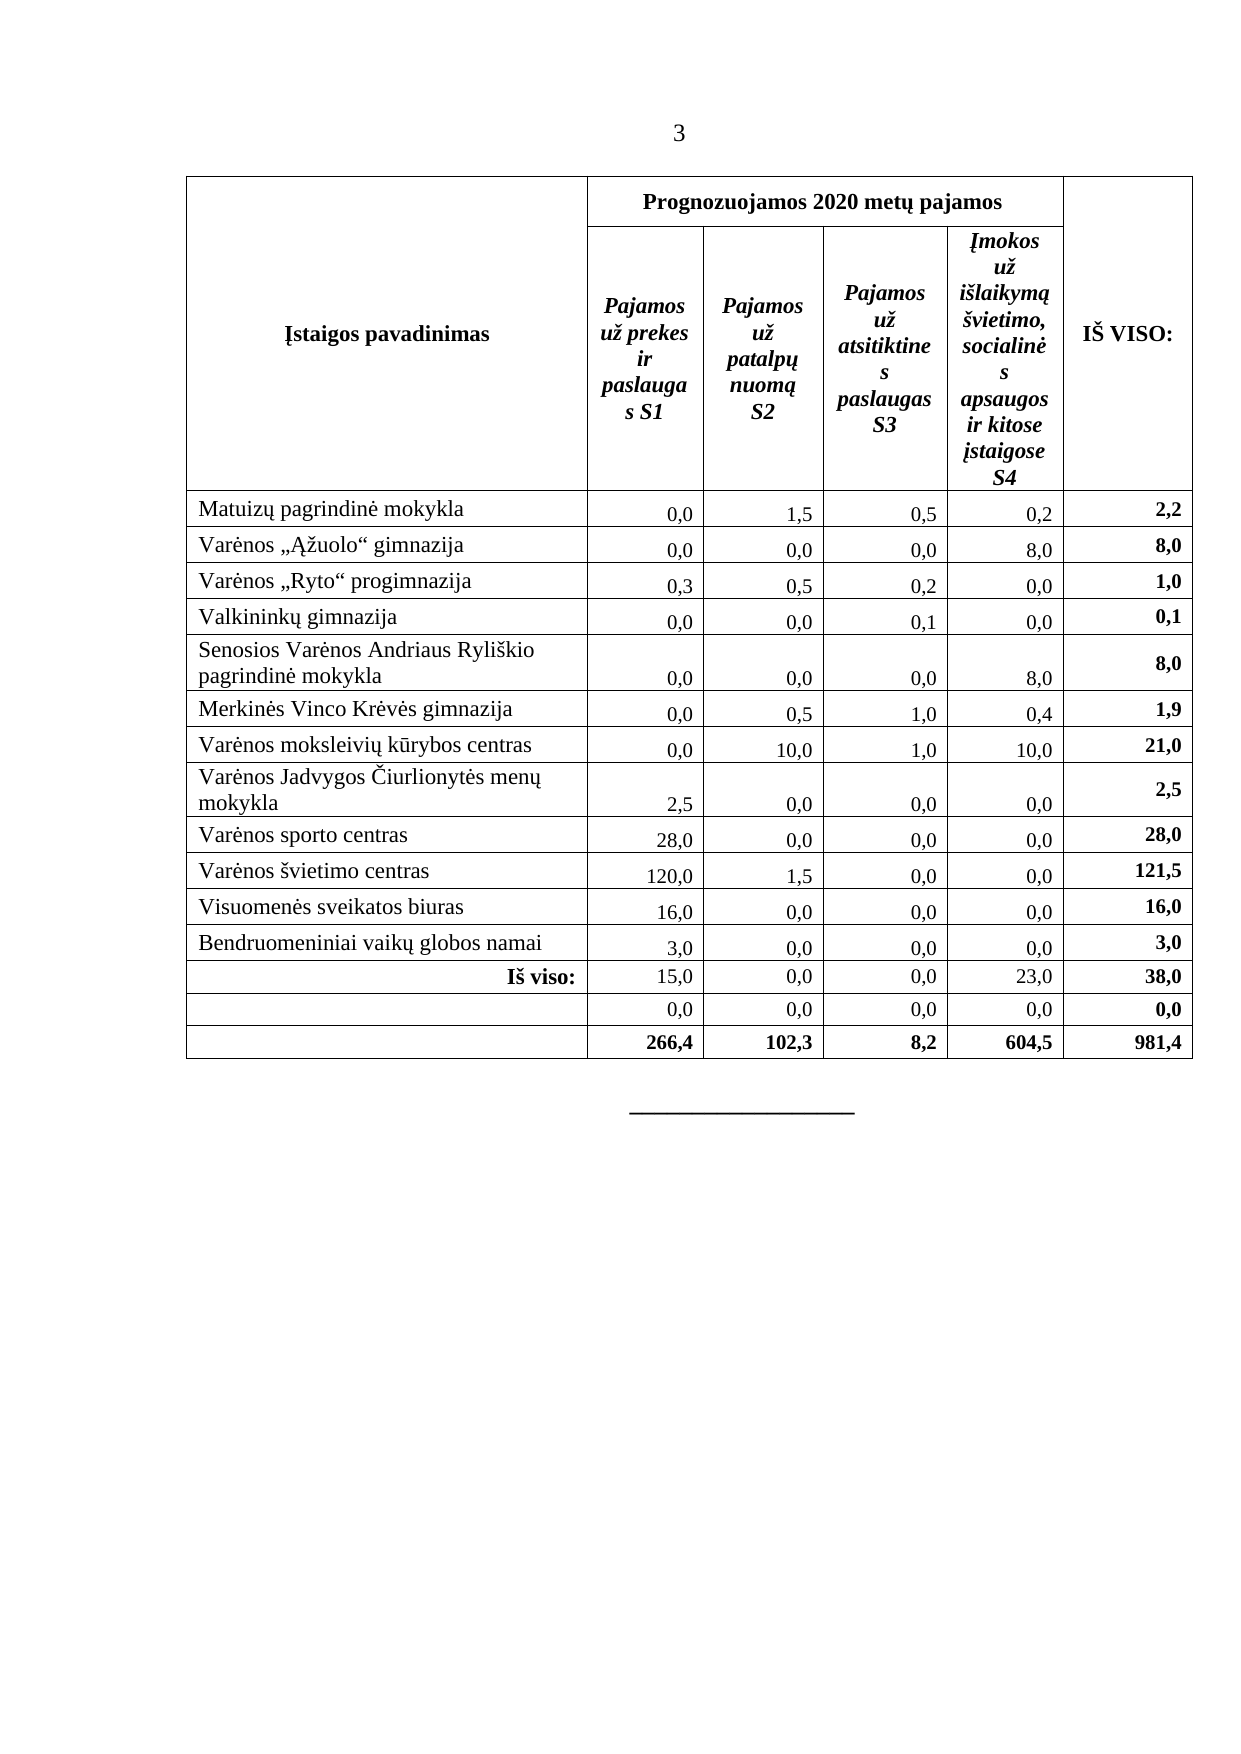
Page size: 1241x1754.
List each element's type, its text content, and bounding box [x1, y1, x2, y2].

table_cell 604,5 [948, 1026, 1063, 1058]
table_cell 0,0 [704, 527, 823, 562]
table_cell Varėnos „Ryto“ progimnazija [187, 563, 587, 598]
table_cell 8,0 [1064, 527, 1192, 562]
table_cell Varėnos švietimo centras [187, 853, 587, 888]
table_cell 10,0 [948, 727, 1063, 762]
table_cell 1,5 [704, 853, 823, 888]
table_cell Merkinės Vinco Krėvės gimnazija [187, 691, 587, 726]
table_cell 8,0 [1064, 635, 1192, 690]
table_cell 2,2 [1064, 491, 1192, 526]
table_cell 0,2 [948, 491, 1063, 526]
table_cell 8,0 [948, 527, 1063, 562]
table_cell 0,0 [824, 925, 947, 959]
table_cell 1,9 [1064, 691, 1192, 726]
table_cell Įmokos už išlaikymą švietimo, socialinės apsaugos ir kitose įstaigose S4 [948, 227, 1063, 490]
table_cell Varėnos Jadvygos Čiurlionytės menų mokykla [187, 763, 587, 816]
table_cell 0,0 [704, 599, 823, 634]
table_cell 0,5 [704, 563, 823, 598]
table_cell 3,0 [1064, 925, 1192, 959]
table_cell 1,5 [704, 491, 823, 526]
table_cell 8,2 [824, 1026, 947, 1058]
table_cell Iš viso: [187, 961, 587, 992]
table_cell 0,0 [948, 763, 1063, 816]
table_cell 0,1 [824, 599, 947, 634]
text __________________ [177, 1088, 1181, 1117]
table_cell 0,0 [704, 635, 823, 690]
table_cell 1,0 [824, 691, 947, 726]
table_cell 0,0 [948, 563, 1063, 598]
table_cell 0,0 [704, 961, 823, 992]
table_cell 10,0 [704, 727, 823, 762]
table_cell 1,0 [824, 727, 947, 762]
table_cell 0,0 [588, 691, 703, 726]
table_cell 0,0 [824, 853, 947, 888]
table_cell 0,5 [704, 691, 823, 726]
table_cell 0,0 [948, 925, 1063, 959]
table_cell 0,3 [588, 563, 703, 598]
table_cell 0,0 [824, 763, 947, 816]
table_cell 28,0 [588, 817, 703, 852]
table_cell 38,0 [1064, 961, 1192, 992]
table_cell 21,0 [1064, 727, 1192, 762]
table_header IŠ VISO: [1064, 177, 1192, 490]
table_cell 28,0 [1064, 817, 1192, 852]
table_cell 8,0 [948, 635, 1063, 690]
table_cell 0,0 [588, 491, 703, 526]
table_cell 102,3 [704, 1026, 823, 1058]
table_cell 0,0 [948, 889, 1063, 924]
table_cell 2,5 [588, 763, 703, 816]
table_cell Varėnos „Ąžuolo“ gimnazija [187, 527, 587, 562]
table_cell 0,4 [948, 691, 1063, 726]
table_cell 0,1 [1064, 599, 1192, 634]
table_cell 15,0 [588, 961, 703, 992]
table_cell 0,0 [948, 853, 1063, 888]
table_cell Senosios Varėnos Andriaus Ryliškio pagrindinė mokykla [187, 635, 587, 690]
table_cell 0,0 [588, 994, 703, 1025]
table_cell 0,0 [588, 527, 703, 562]
table_cell 1,0 [1064, 563, 1192, 598]
table_cell 0,0 [948, 817, 1063, 852]
table_cell 0,0 [588, 727, 703, 762]
table_cell 266,4 [588, 1026, 703, 1058]
table_header Prognozuojamos 2020 metų pajamos [588, 177, 1063, 226]
table_cell 0,0 [948, 599, 1063, 634]
table_cell 0,0 [704, 994, 823, 1025]
table_cell 0,0 [824, 527, 947, 562]
table_cell Varėnos sporto centras [187, 817, 587, 852]
table_cell 2,5 [1064, 763, 1192, 816]
table_cell 0,2 [824, 563, 947, 598]
table_cell Visuomenės sveikatos biuras [187, 889, 587, 924]
table_cell 981,4 [1064, 1026, 1192, 1058]
table_cell Pajamos už patalpų nuomą S2 [704, 227, 823, 490]
table_cell 0,0 [824, 994, 947, 1025]
table_cell 16,0 [588, 889, 703, 924]
table_cell Pajamos už prekes ir paslaugas S1 [588, 227, 703, 490]
table_cell Matuizų pagrindinė mokykla [187, 491, 587, 526]
table_cell 0,0 [948, 994, 1063, 1025]
table_cell Valkininkų gimnazija [187, 599, 587, 634]
table_cell 0,0 [704, 763, 823, 816]
table_cell 0,0 [588, 635, 703, 690]
table_cell 23,0 [948, 961, 1063, 992]
table_cell 0,0 [1064, 994, 1192, 1025]
table_cell 0,0 [824, 635, 947, 690]
table_header Įstaigos pavadinimas [187, 177, 587, 490]
table_cell 0,0 [704, 925, 823, 959]
table_cell Bendruomeniniai vaikų globos namai [187, 925, 587, 959]
table_cell 0,0 [824, 889, 947, 924]
table_cell 0,0 [704, 817, 823, 852]
table_cell Varėnos moksleivių kūrybos centras [187, 727, 587, 762]
table_cell 16,0 [1064, 889, 1192, 924]
table_cell 120,0 [588, 853, 703, 888]
table_cell [187, 994, 587, 1025]
table_cell 0,0 [588, 599, 703, 634]
table_cell 0,5 [824, 491, 947, 526]
table_cell 0,0 [824, 961, 947, 992]
table_cell Pajamos už atsitiktines paslaugas S3 [824, 227, 947, 490]
table_cell [187, 1026, 587, 1058]
table_cell 0,0 [704, 889, 823, 924]
table_cell 121,5 [1064, 853, 1192, 888]
table_cell 0,0 [824, 817, 947, 852]
table_cell 3,0 [588, 925, 703, 959]
